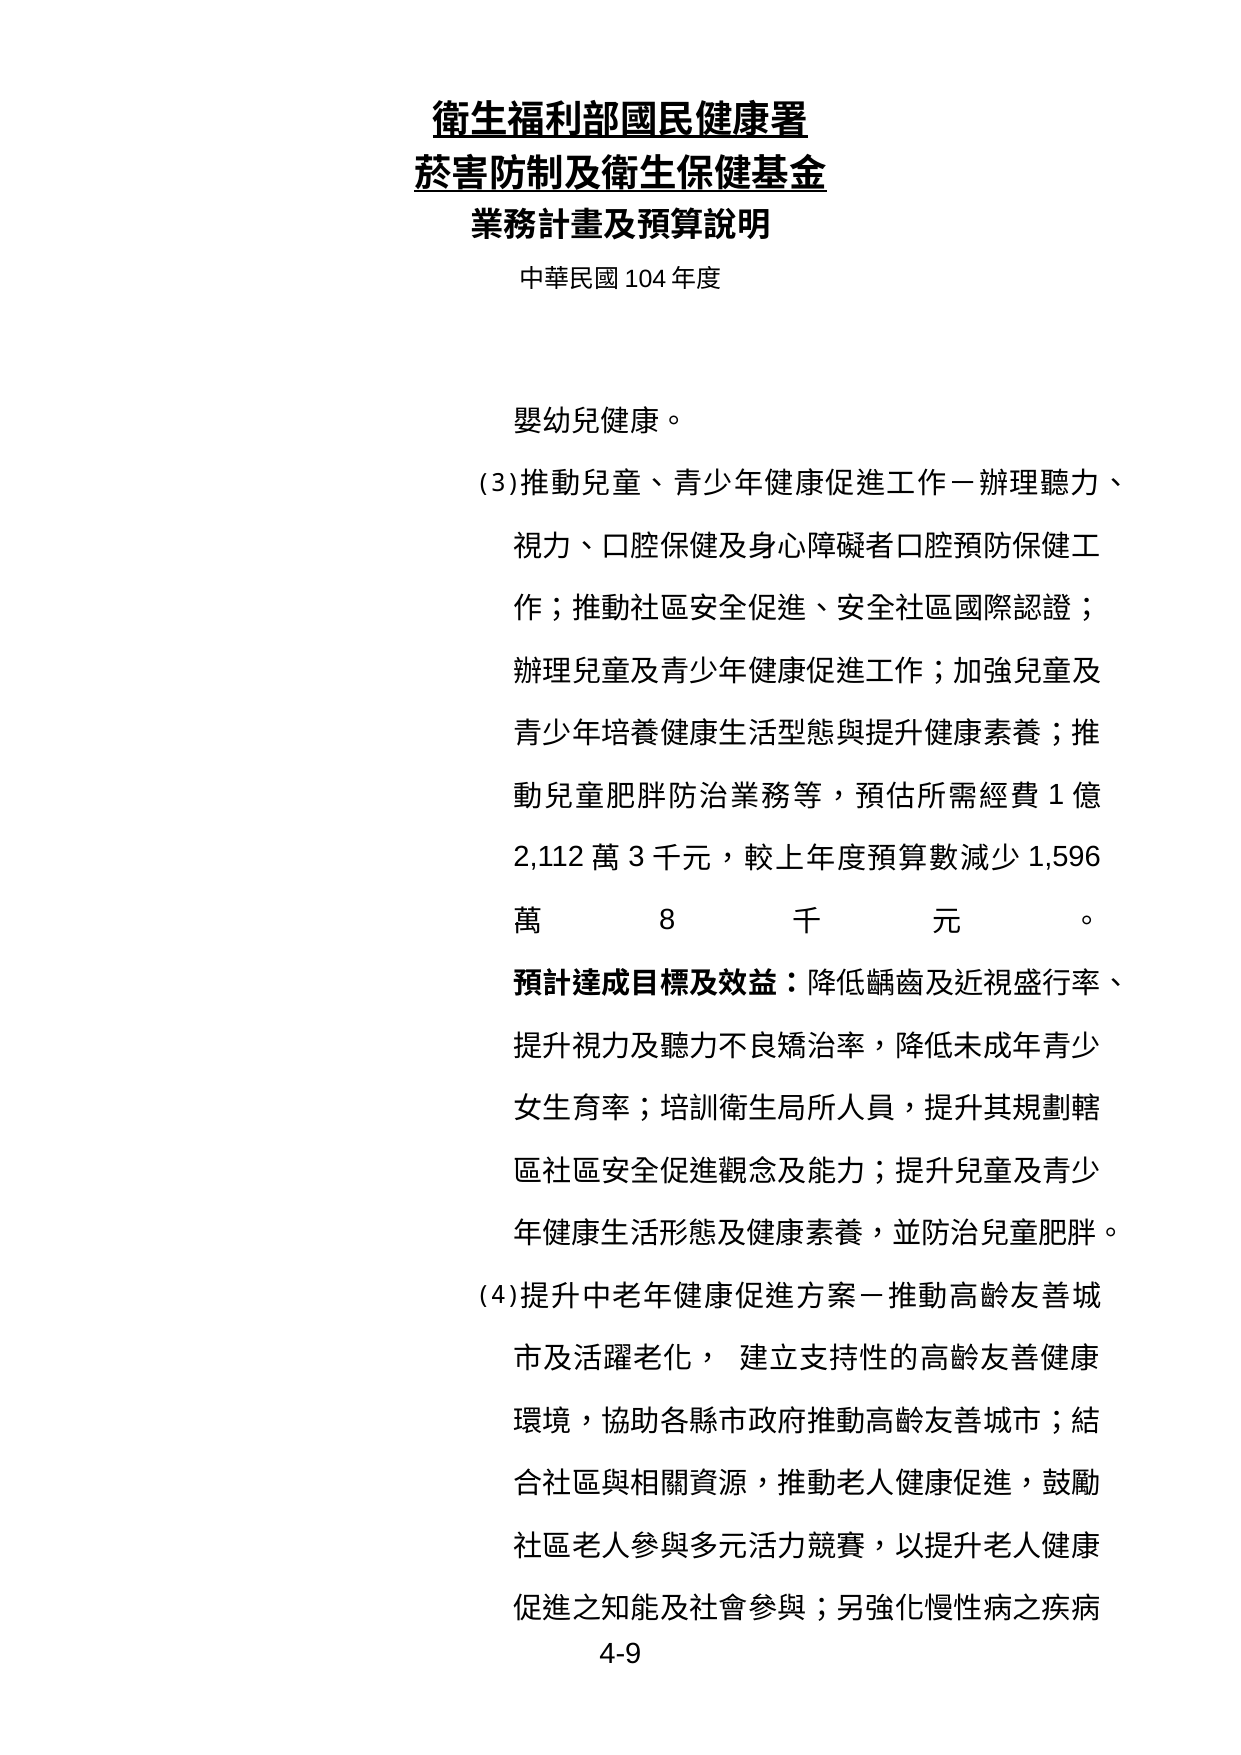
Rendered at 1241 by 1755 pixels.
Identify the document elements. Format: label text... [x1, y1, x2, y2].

list 推動兒童、青少年健康促進工作－辦理聽力、視力、口腔保健及身心障礙者口腔預防保健工作；推動社區安全促進、安全社區國際認證；辦理兒童及青少年健康促進工作；加強兒童及青少年培養健康生活型態與提升健康素養；推動兒童肥胖防治業務等，預估所需經費1億2,112萬3千元，較上年度預算數減少1,596萬8千元。 預計達成目標及效益：降低齲齒及近視盛行率、提升視力及聽力不良矯治率，降低未成年青少女生育率；培訓衛生局所人員，提升其規劃轄區社區安全促進觀念及能力；提升兒童及青少年健康生活形態及健康素養，並防治兒童肥胖。 [476, 439, 1101, 1252]
list 提升中老年健康促進方案－推動高齡友善城市及活躍老化， 建立支持性的高齡友善健康環境，協助各縣市政府推動高齡友善城市；結合社區與相關資源，推動老人健康促進，鼓勵社區老人參與多元活力競賽，以提升老人健康促進之知能及社會參與；另強化慢性病之疾病管理與控制，賡續辦理代謝症候群、高血壓、糖尿病、心血管疾病、腎臟病防治及口腔保健等健康促進及衛教宣導計畫；辦理三高救心全人健康管理試辦方案，強化疾病控制，有效預防併發症與失能；推動中老年健康促進相關工作議題等計畫，預估所需經費1億3,836萬4千元，較上年度預算數減少2,539萬1千元。 預計達成目標及效益：營造高齡友善環境及倡議社區老人健康促進多元活動，提升長者社會參與以促進活躍老化、減少失能及口腔保健知能，以降低其牙周病罹患率、齲齒率，保障中老年人口腔健康，並引導國人重視、增進老人健康生活之改善及老人身心健康之維護；提升國人對重要慢性病（如糖尿病、心血管疾病及腎臟病等）防治之知能，落實健康生活型態；強化慢性病之疾病管理與控制，提升照護品質，有效預防併發症與失能。 [476, 1252, 1101, 1627]
list 提升婦女健康及母子保健服務－促進孕產婦及嬰幼兒全人健康、加強少子女化婦幼健康照護服務、全面建置親善之母乳哺育環境、健全兒童發展篩檢及聯評服務體系、運用現代科技強化遺傳醫學服務、普及照顧弱勢族群生育健康等，預估所需經費5億8,972萬元，較上年度預算數減少4億9,146萬6千元。 預計達成目標及效益：結合政府及民間相關資源，透由現代醫療科技，早期發現有礙生育保健相關疾病，提供轉介及追蹤管理；提升生育保健環境與遺傳醫學服務品質，以促進婦女及嬰幼兒健康。 [476, 127, 1101, 439]
